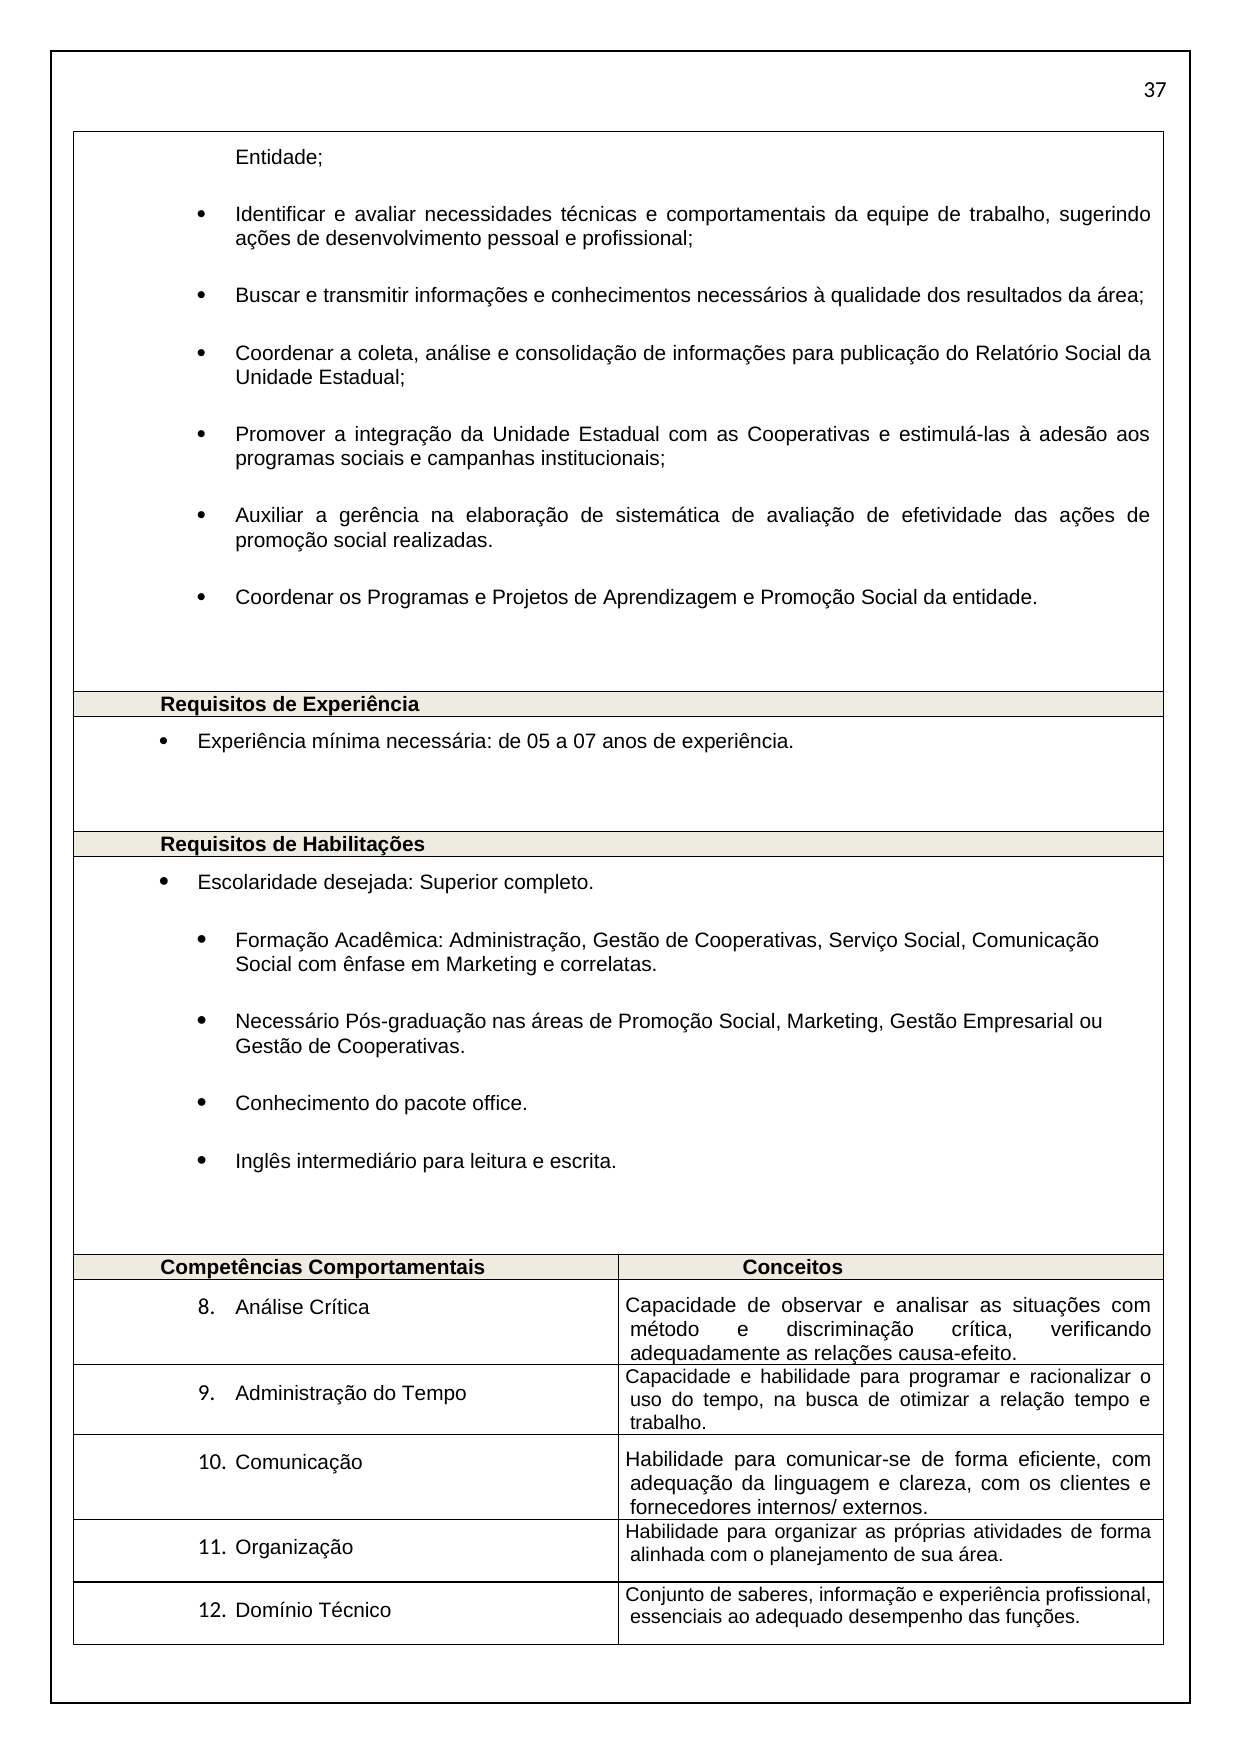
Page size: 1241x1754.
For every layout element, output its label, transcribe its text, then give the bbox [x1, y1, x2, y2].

table_cell Fazer a interlocução entre as operações sob sua responsabilidade e a instância gerencial; Garantir a execução dos processos de trabalho em linha com as orientações táticas recebidas; Elaborar relatórios, notas técnicas, pareceres, planilhas e outros documentos que apoiem a atuação gerencial; Elaborar notas técnicas, participar de eventos de licitação, bem como fazer o acompanhamento da execução dos serviços contratados. Controlar, acompanhar e consolidar o plano de trabalho, o orçamento e a prestação de contas da sua área de coordenação; Identificar e avaliar necessidades técnicas e comportamentais da equipe de trabalho propondo ações de desenvolvimento pessoal e profissional; Agir e estimular o comportamento ético, o respeito e a responsabilidade em todas as esferas, interna e externamente, virtual e presencialmente; Proferir palestras e demais ações de instrutoria sobre sua área de conhecimento; Participar de reuniões administrativas e grupos técnicos, comissões, conselhos e comitês, adotando providências quanto às deliberações; Acompanhar a execução dos processos, projetos e ações de trabalho, em conformidade às normas e diretrizes estabelecidas, bem como propor melhorias e otimizações com base em avaliações e análises periódicas; Propor, avaliar e adequar normas, planos, projetos e ações referentes à sua área de atuação; Coordenar os recursos humanos, tecnológicos, financeiros e materiais sob sua responsabilidade; Zelar e garantir o zelo pelo patrimônio e pelas informações de sua área de atuação; Garantir a transparência, a confiabilidade e a integridade das informações; Disseminar e estimular a cultura da cooperação e a doutrina cooperativista dentro e fora da Entidade; Identificar e avaliar necessidades técnicas e comportamentais da equipe de trabalho, sugerindo ações de desenvolvimento pessoal e profissional; Buscar e transmitir informações e conhecimentos necessários à qualidade dos resultados da área; Coordenar a coleta, análise e consolidação de informações para publicação do Relatório Social da Unidade Estadual; Promover a integração da Unidade Estadual com as Cooperativas e estimulá-las à adesão aos programas sociais e campanhas institucionais; Auxiliar a gerência na elaboração de sistemática de avaliação de efetividade das ações de promoção social realizadas. Coordenar os Programas e Projetos de Aprendizagem e Promoção Social da entidade. [74, 132, 1163, 691]
table_cell Experiência mínima necessária: de 05 a 07 anos de experiência. [74, 717, 1163, 831]
table_cell Capacidade e habilidade para programar e racionalizar o uso do tempo, na busca de otimizar a relação tempo e trabalho. [619, 1365, 1163, 1433]
table_cell Comunicação [74, 1435, 618, 1519]
table_cell Organização [74, 1520, 618, 1581]
table_cell Conceitos [619, 1255, 1163, 1279]
table_cell Escolaridade desejada: Superior completo. Formação Acadêmica: Administração, Gestão de Cooperativas, Serviço Social, Comunicação Social com ênfase em Marketing e correlatas. Necessário Pós-graduação nas áreas de Promoção Social, Marketing, Gestão Empresarial ou Gestão de Cooperativas. Conhecimento do pacote office. Inglês intermediário para leitura e escrita. [74, 857, 1163, 1254]
table_cell Habilidade para organizar as próprias atividades de forma alinhada com o planejamento de sua área. [619, 1520, 1163, 1581]
table_cell Análise Crítica [74, 1280, 618, 1364]
table_cell Competências Comportamentais [74, 1255, 618, 1279]
table_cell Capacidade de observar e analisar as situações com método e discriminação crítica, verificando adequadamente as relações causa-efeito. [619, 1280, 1163, 1364]
table_cell Requisitos de Habilitações [74, 832, 1163, 856]
table_cell Domínio Técnico [74, 1583, 618, 1644]
table_cell Habilidade para comunicar-se de forma eficiente, com adequação da linguagem e clareza, com os clientes e fornecedores internos/ externos. [619, 1435, 1163, 1519]
table_cell Requisitos de Experiência [74, 692, 1163, 716]
table_cell Conjunto de saberes, informação e experiência profissional, essenciais ao adequado desempenho das funções. [619, 1583, 1163, 1644]
table_cell Administração do Tempo [74, 1365, 618, 1433]
